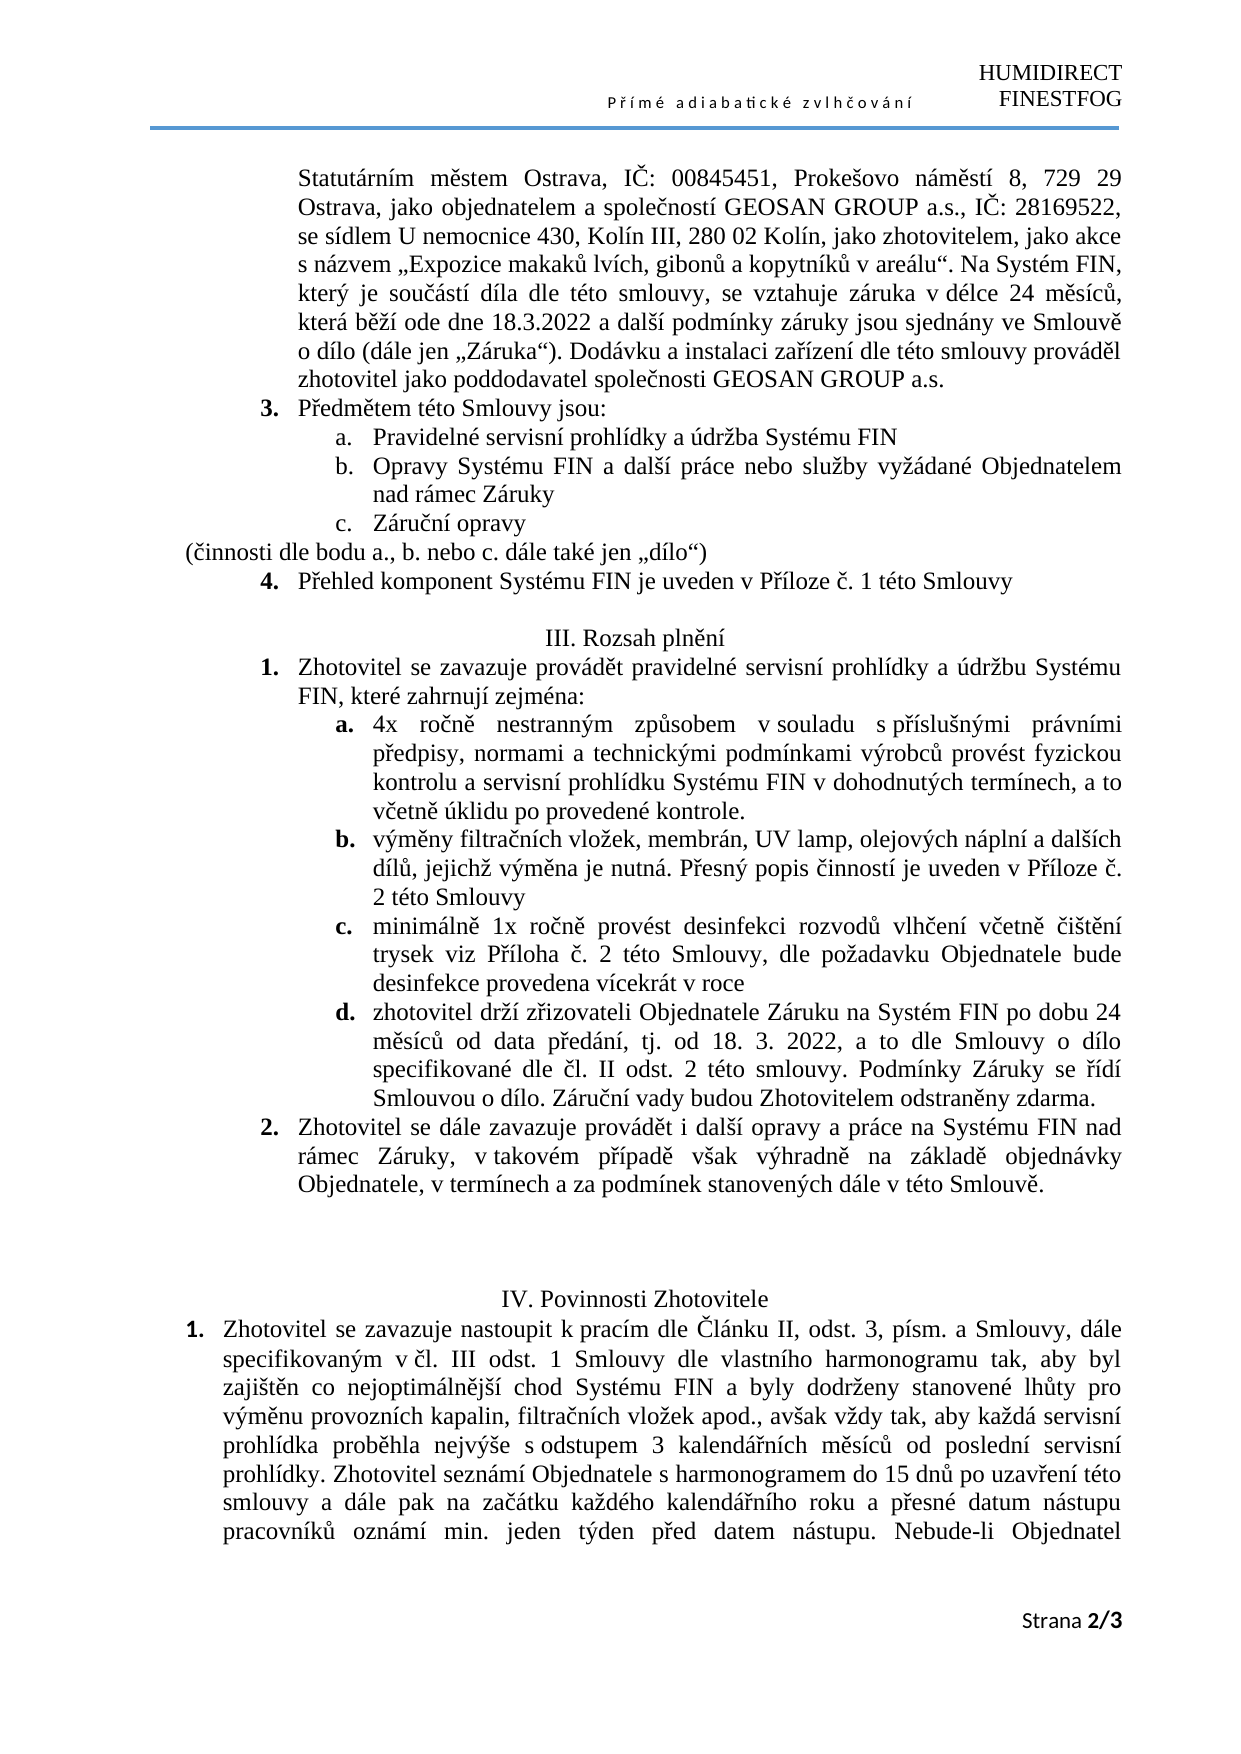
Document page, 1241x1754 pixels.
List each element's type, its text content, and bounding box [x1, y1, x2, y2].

list Zhotovitel se dále zavazuje provádět i další opravy a práce na Systému FIN nad rámec Záruky, v takovém případě však výhradně na základě objednávky Objednatele, v termínech a za podmínek stanovených dále v této Smlouvě. [260, 1112, 1122, 1198]
list 4x ročně nestranným způsobem v souladu s příslušnými právními předpisy, normami a technickými podmínkami výrobců provést fyzickou kontrolu a servisní prohlídku Systému FIN v dohodnutých termínech, a to včetně úklidu po provedené kontrole. [335, 709, 1122, 824]
text (činnosti dle bodu a., b. nebo c. dále také jen „dílo“) [185, 537, 1122, 566]
list výměny filtračních vložek, membrán, UV lamp, olejových náplní a dalších dílů, jejichž výměna je nutná. Přesný popis činností je uveden v Příloze č. 2 této Smlouvy [335, 824, 1122, 911]
list Zhotovitel se zavazuje nastoupit k pracím dle Článku II, odst. 3, písm. a Smlouvy, dále specifikovaným v čl. III odst. 1 Smlouvy dle vlastního harmonogramu tak, aby byl zajištěn co nejoptimálnější chod Systému FIN a byly dodrženy stanovené lhůty pro výměnu provozních kapalin, filtračních vložek apod., avšak vždy tak, aby každá servisní prohlídka proběhla nejvýše s odstupem 3 kalendářních měsíců od poslední servisní prohlídky. Zhotovitel seznámí Objednatele s harmonogramem do 15 dnů po uzavření této smlouvy a dále pak na začátku každého kalendářního roku a přesné datum nástupu pracovníků oznámí min. jeden týden před datem nástupu. Nebude-li Objednatel [185, 1313, 1122, 1545]
list Statutárním městem Ostrava, IČ: 00845451, Prokešovo náměstí 8, 729 29 Ostrava, jako objednatelem a společností GEOSAN GROUP a.s., IČ: 28169522, se sídlem U nemocnice 430, Kolín III, 280 02 Kolín, jako zhotovitelem, jako akce s názvem „Expozice makaků lvích, gibonů a kopytníků v areálu“. Na Systém FIN, který je součástí díla dle této smlouvy, se vztahuje záruka v délce 24 měsíců, která běží ode dne 18.3.2022 a další podmínky záruky jsou sjednány ve Smlouvě o dílo (dále jen „Záruka“). Dodávku a instalaci zařízení dle této smlouvy prováděl zhotovitel jako poddodavatel společnosti GEOSAN GROUP a.s. [260, 163, 1122, 393]
list zhotovitel drží zřizovateli Objednatele Záruku na Systém FIN po dobu 24 měsíců od data předání, tj. od 18. 3. 2022, a to dle Smlouvy o dílo specifikované dle čl. II odst. 2 této smlouvy. Podmínky Záruky se řídí Smlouvou o dílo. Záruční vady budou Zhotovitelem odstraněny zdarma. [335, 997, 1122, 1112]
list Opravy Systému FIN a další práce nebo služby vyžádané Objednatelem nad rámec Záruky [335, 451, 1122, 508]
list Pravidelné servisní prohlídky a údržba Systému FIN [335, 422, 1122, 451]
list Zhotovitel se zavazuje provádět pravidelné servisní prohlídky a údržbu Systému FIN, které zahrnují zejména: [260, 652, 1122, 709]
list minimálně 1x ročně provést desinfekci rozvodů vlhčení včetně čištění trysek viz Příloha č. 2 této Smlouvy, dle požadavku Objednatele bude desinfekce provedena vícekrát v roce [335, 911, 1122, 997]
list Předmětem této Smlouvy jsou: [260, 393, 1122, 422]
list Přehled komponent Systému FIN je uveden v Příloze č. 1 této Smlouvy [260, 566, 1122, 594]
text III. Rozsah plnění [148, 623, 1122, 652]
text IV. Povinnosti Zhotovitele [148, 1284, 1122, 1313]
list Záruční opravy [335, 508, 1122, 537]
